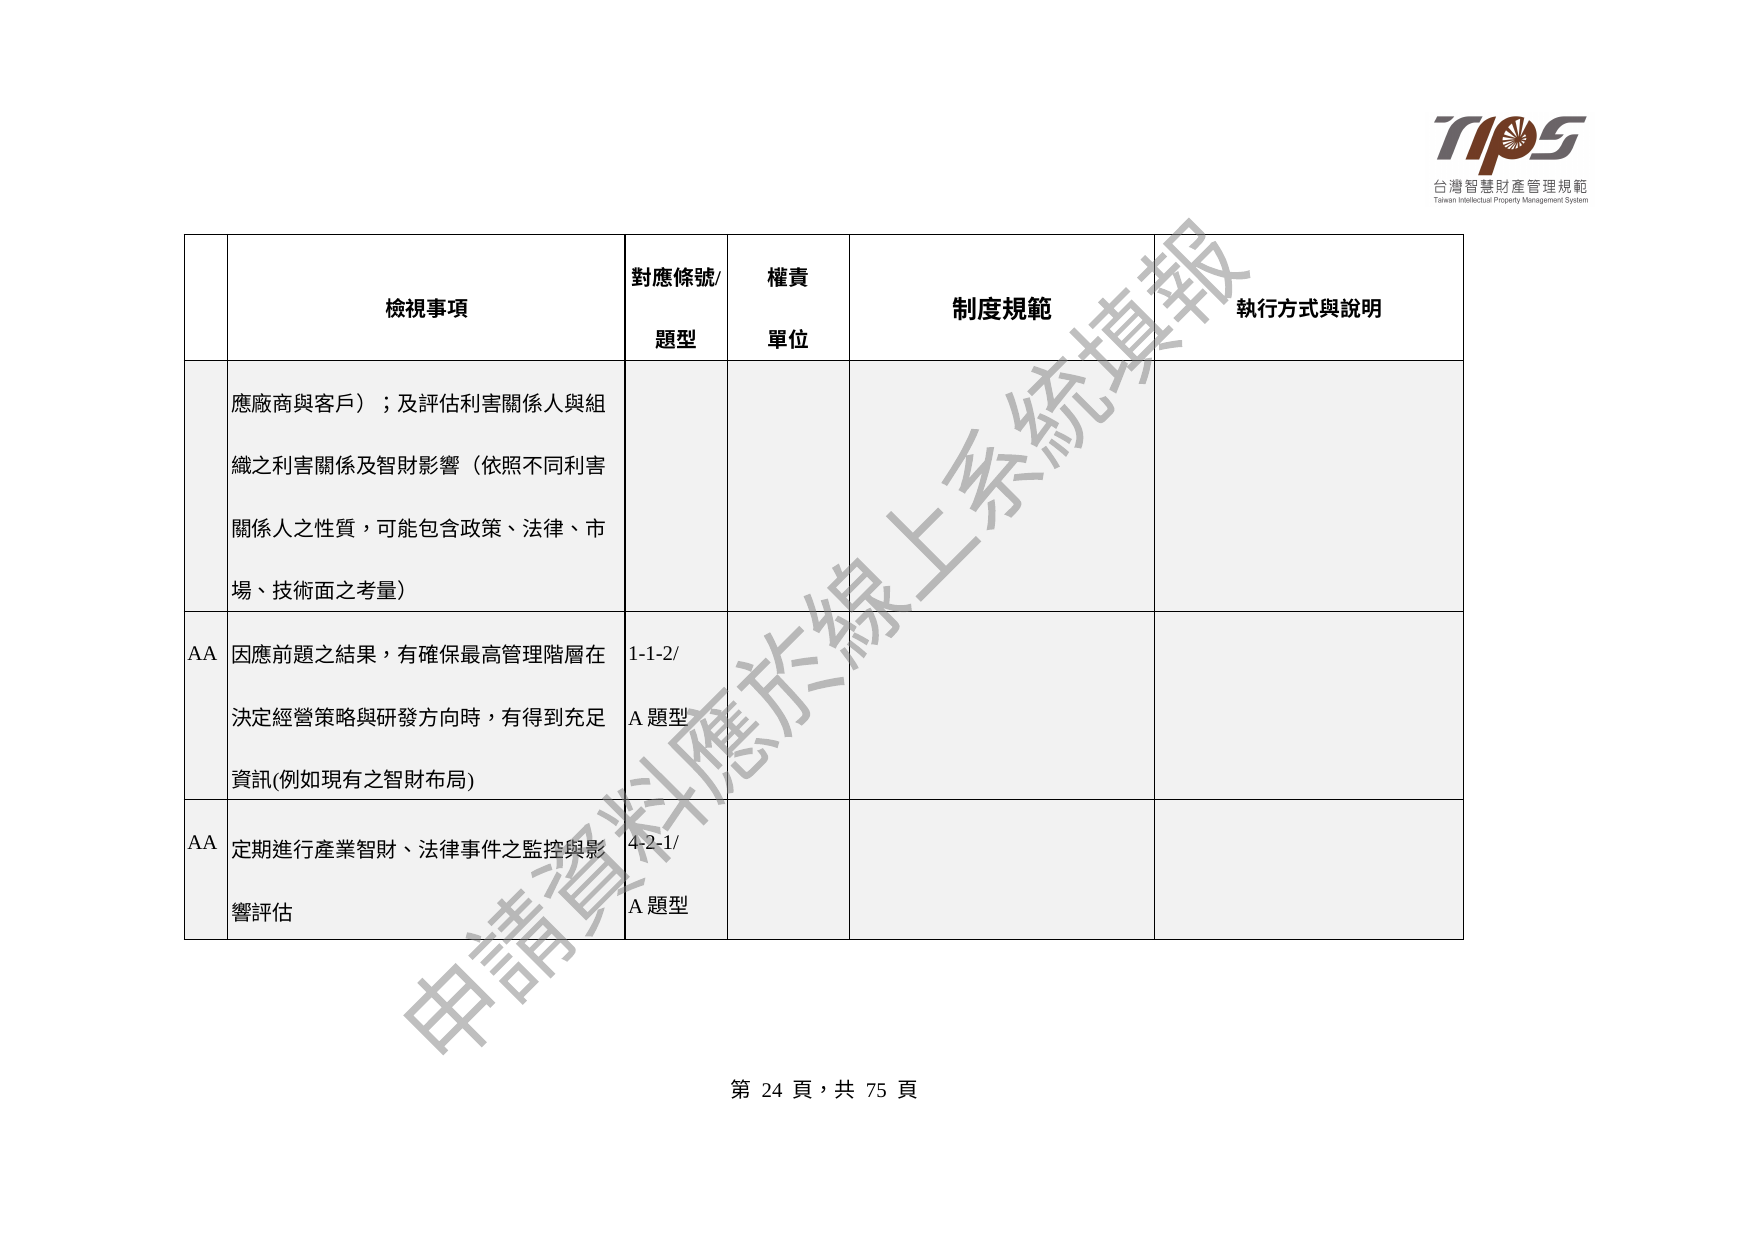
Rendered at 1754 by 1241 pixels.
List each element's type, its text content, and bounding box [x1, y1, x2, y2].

table_cell [834, 621, 842, 634]
table_cell AA [185, 612, 227, 799]
table_cell [626, 361, 727, 611]
table_cell [855, 601, 875, 611]
table_cell [850, 578, 872, 603]
table_header [185, 235, 227, 360]
table_cell [728, 612, 849, 799]
table_cell 定期進行產業智財、法律事件之監控與影響評估 [228, 800, 624, 939]
table_cell 應廠商與客戶）；及評估利害關係人與組織之利害關係及智財影響（依照不同利害關係人之性質，可能包含政策、法律、市場、技術面之考量） [228, 361, 624, 611]
table_cell 4-2-1/ A題型 [626, 800, 727, 939]
table_cell [850, 612, 1154, 799]
table_cell [850, 361, 1154, 611]
table_cell 因應前題之結果，有確保最高管理階層在決定經營策略與研發方向時，有得到充足資訊(例如現有之智財布局) [228, 612, 624, 799]
table_header 權責 單位 [728, 235, 849, 360]
table_cell [832, 612, 849, 621]
table_cell AA [185, 800, 227, 939]
table_cell [185, 361, 227, 611]
table_cell [850, 568, 862, 584]
table_cell [1155, 361, 1463, 611]
table_header 執行方式與說明 [1155, 235, 1463, 360]
table_header 制度規範 [850, 235, 1154, 360]
table_cell [1109, 361, 1121, 369]
table_header 檢視事項 [228, 235, 624, 360]
table_cell [850, 800, 1154, 939]
table_cell 1-1-2/ A題型 [626, 612, 727, 799]
table_cell [728, 361, 849, 611]
table_header 對應條號/題型 [626, 235, 727, 360]
table_cell [728, 800, 849, 939]
table_cell [1155, 612, 1463, 799]
table_cell [837, 576, 849, 592]
table_cell [1155, 800, 1463, 939]
table_cell [728, 735, 737, 747]
table_cell [817, 612, 824, 620]
